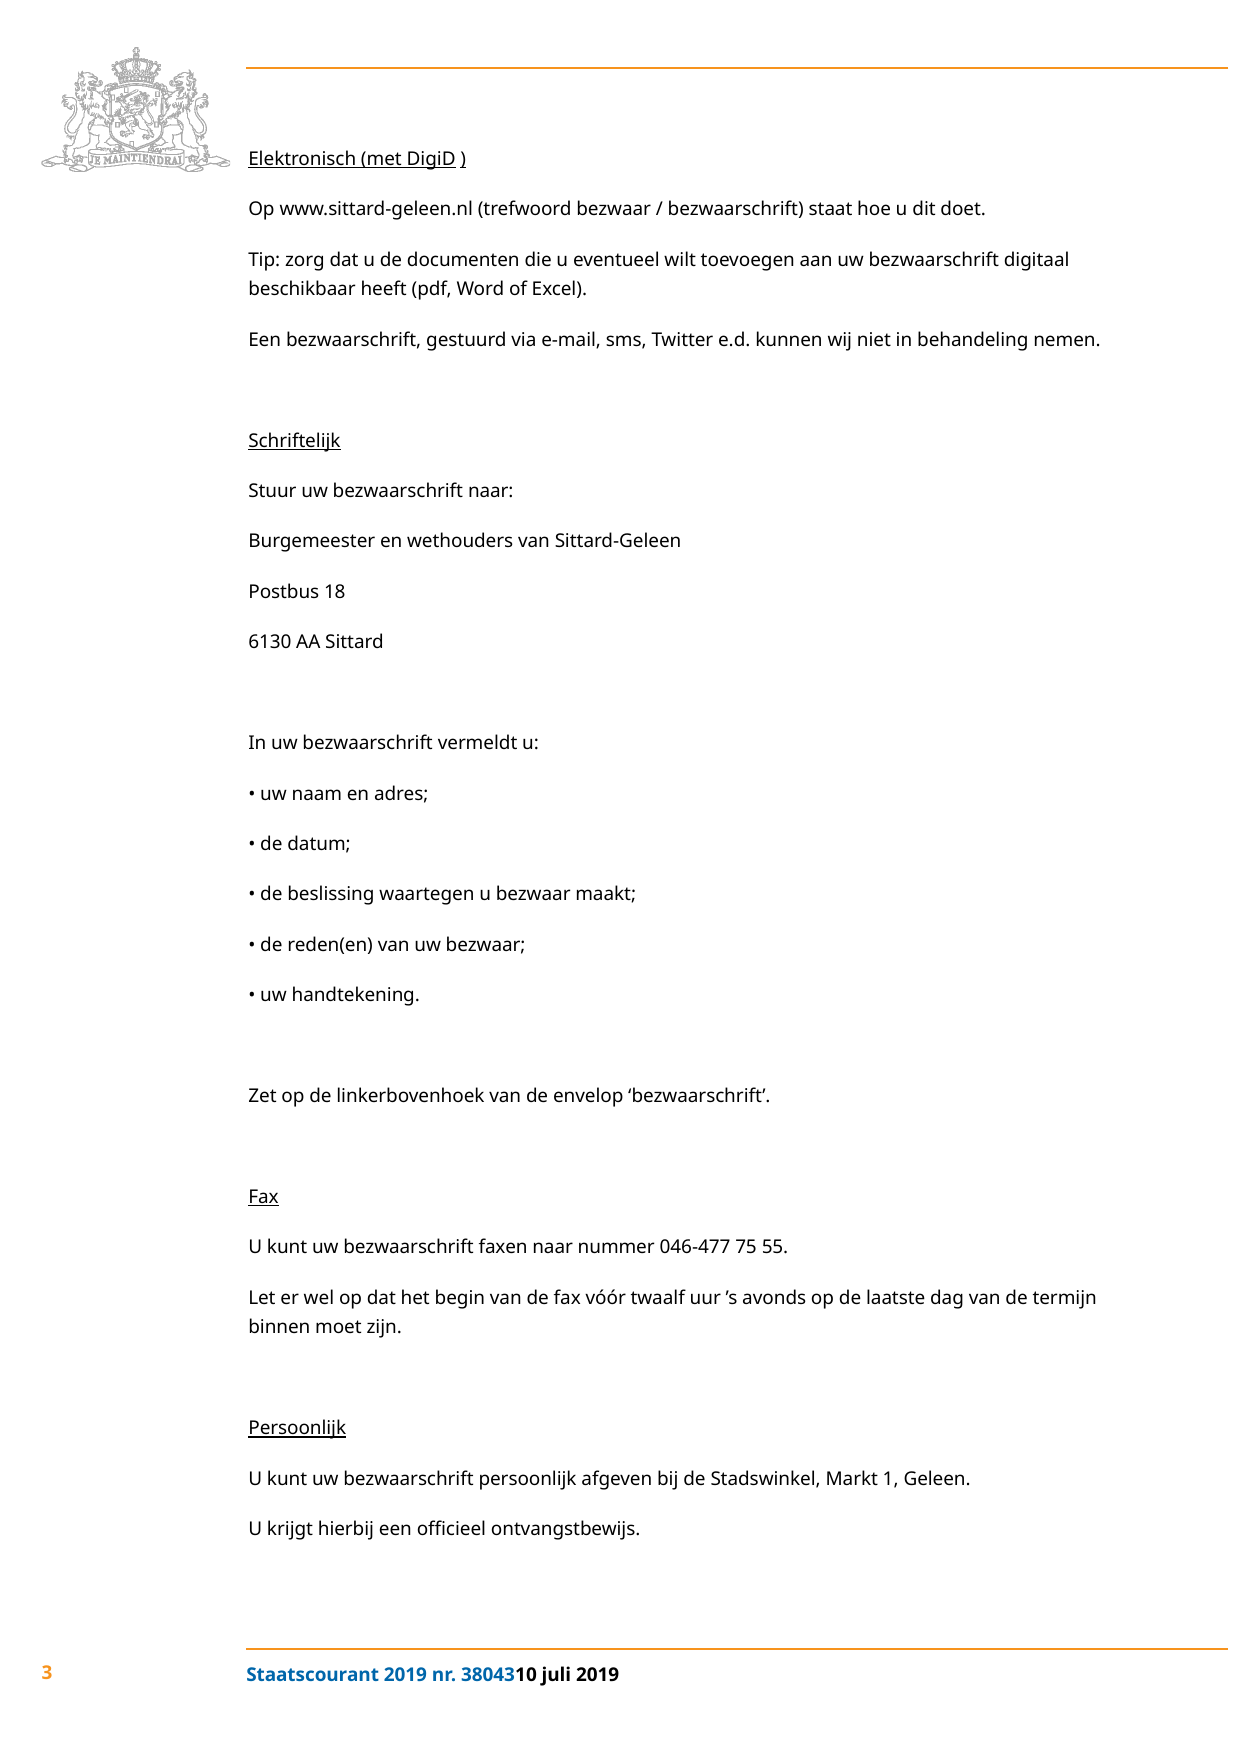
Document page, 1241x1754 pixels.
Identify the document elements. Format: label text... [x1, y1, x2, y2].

text U kunt uw bezwaarschrift faxen naar nummer 046-477 75 55. [248, 1233, 1152, 1259]
text Op www.sittard-geleen.nl (trefwoord bezwaar / bezwaarschrift) staat hoe u dit doet. [248, 196, 1152, 221]
picture [41, 47, 231, 172]
text • uw handtekening. [248, 981, 1152, 1007]
text In uw bezwaarschrift vermeldt u: [248, 729, 1152, 755]
text Stuur uw bezwaarschrift naar: [248, 477, 1152, 503]
text Postbus 18 [248, 578, 1152, 604]
text • de beslissing waartegen u bezwaar maakt; [248, 881, 1152, 906]
text • de reden(en) van uw bezwaar; [248, 931, 1152, 957]
text Zet op de linkerbovenhoek van de envelop ‘bezwaarschrift’. [248, 1082, 1152, 1108]
text • uw naam en adres; [248, 780, 1152, 806]
text 6130 AA Sittard [248, 628, 1152, 654]
text Let er wel op dat het begin van de fax vóór twaalf uur ’s avonds op de laatste dag van de termijn binnen moet zijn. [248, 1284, 1152, 1339]
text Tip: zorg dat u de documenten die u eventueel wilt toevoegen aan uw bezwaarschrift digitaal beschikbaar heeft (pdf, Word of Excel). [248, 246, 1152, 301]
text Burgemeester en wethouders van Sittard-Geleen [248, 528, 1152, 553]
text Fax [248, 1183, 1152, 1209]
text Persoonlijk [248, 1414, 1152, 1440]
text Een bezwaarschrift, gestuurd via e-mail, sms, Twitter e.d. kunnen wij niet in behandeling nemen. [248, 326, 1152, 352]
text Elektronisch (met DigiD ) [248, 145, 1152, 171]
text • de datum; [248, 830, 1152, 856]
text Schriftelijk [248, 427, 1152, 453]
text U kunt uw bezwaarschrift persoonlijk afgeven bij de Stadswinkel, Markt 1, Geleen. [248, 1465, 1152, 1491]
text U krijgt hierbij een officieel ontvangstbewijs. [248, 1515, 1152, 1541]
